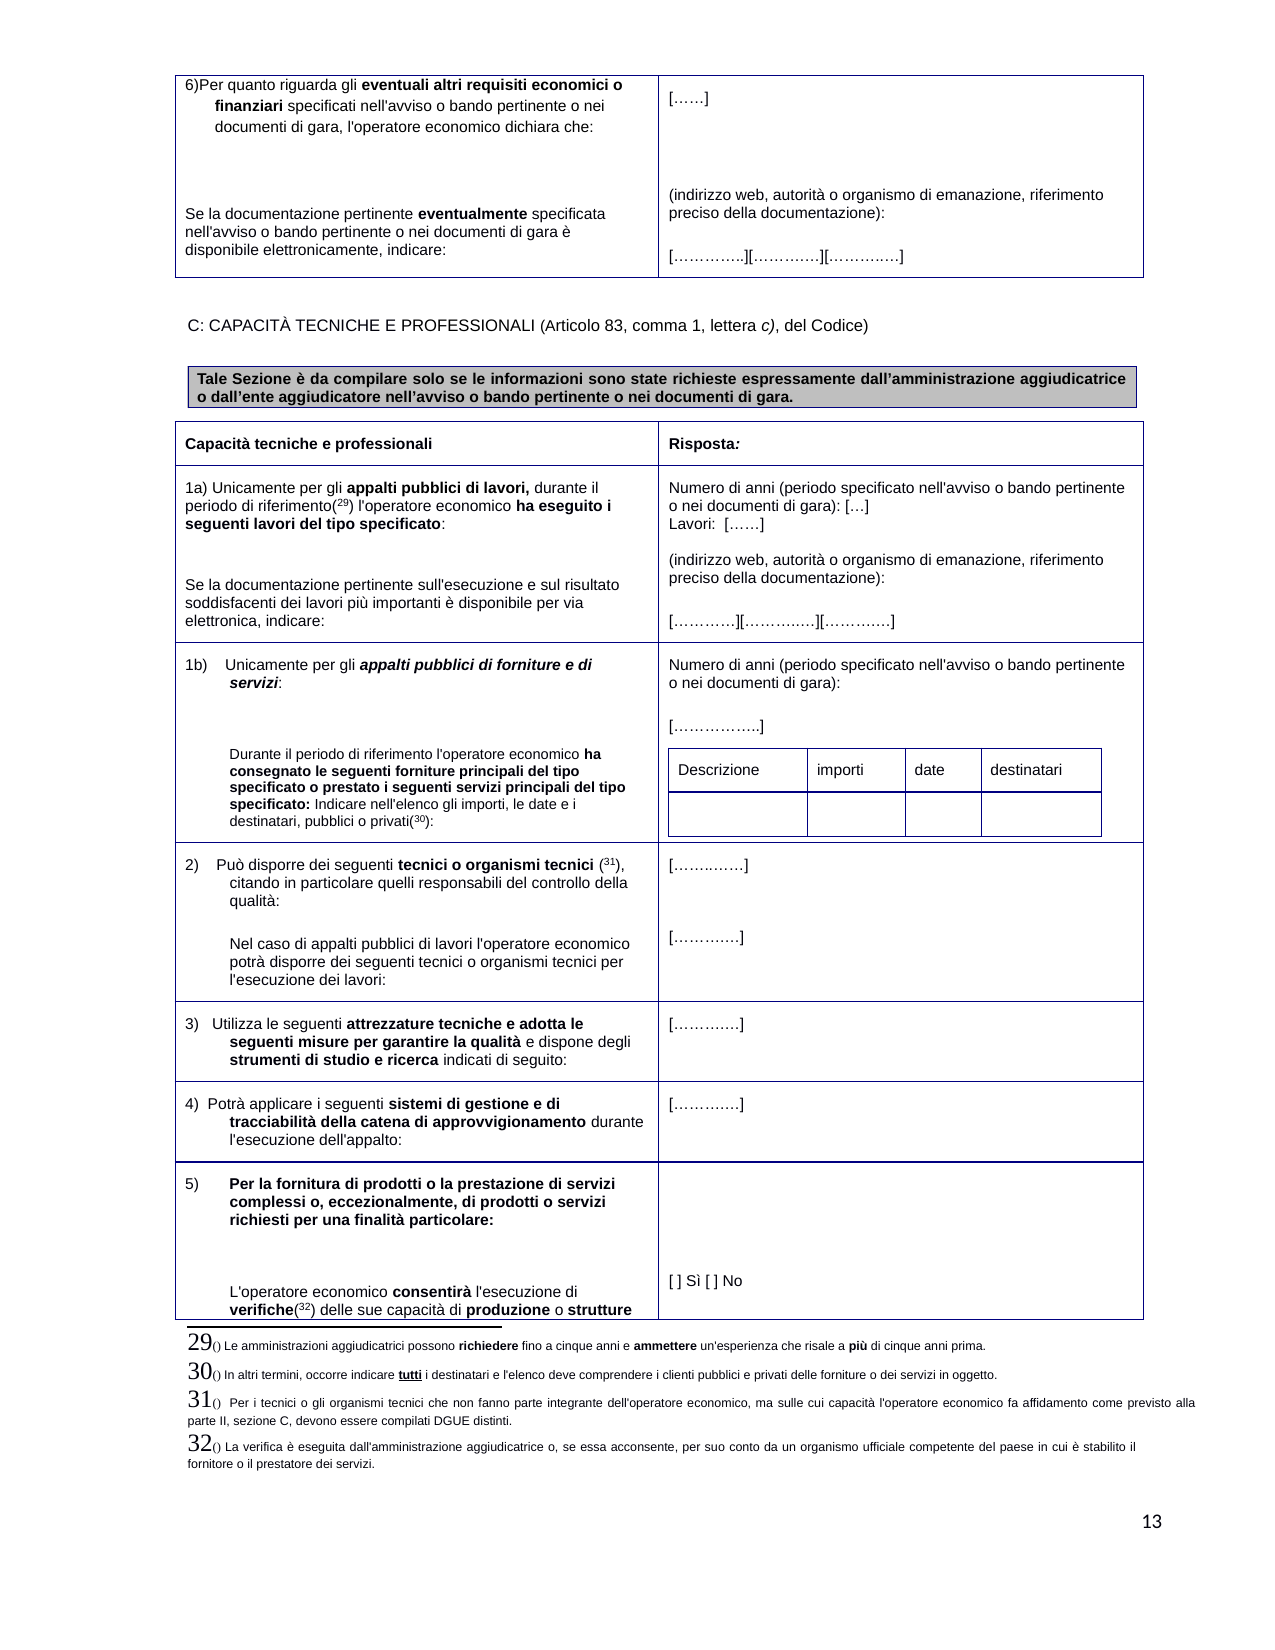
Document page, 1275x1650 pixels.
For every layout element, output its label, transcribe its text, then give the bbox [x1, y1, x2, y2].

table_cell [808, 793, 905, 836]
table_cell Numero di anni (periodo specificato nell'avviso o bando pertinente o nei documenti di gara): [……………..] [659, 643, 1143, 842]
table_cell [669, 793, 807, 836]
table_cell 4) Potrà applicare i seguenti sistemi di gestione e di tracciabilità della catena di approvvigionamento durante l'esecuzione dell'appalto: [176, 1082, 658, 1161]
table_cell [……….…] [659, 1002, 1143, 1081]
title C: Capacità tecniche e professionali (Articolo 83, comma 1, lettera c), del Codice) [187, 315, 1137, 334]
table_cell [ ] Sì [ ] No [659, 1163, 1143, 1319]
table_cell 1b) Unicamente per gli appalti pubblici di forniture e di servizi: Durante il periodo di riferimento l'operatore economico ha consegnato le seguenti forniture principali del tipo specificato o prestato i seguenti servizi principali del tipo specificato: Indicare nell'elenco gli importi, le date e i destinatari, pubblici o privati(): [176, 643, 658, 842]
table_cell 1a) Unicamente per gli appalti pubblici di lavori, durante il periodo di riferimento() l'operatore economico ha eseguito i seguenti lavori del tipo specificato: Se la documentazione pertinente sull'esecuzione e sul risultato soddisfacenti dei lavori più importanti è disponibile per via elettronica, indicare: [176, 466, 658, 642]
table_header destinatari [982, 749, 1101, 791]
table_header Capacità tecniche e professionali [176, 422, 658, 465]
table_cell Numero di anni (periodo specificato nell'avviso o bando pertinente o nei documenti di gara): […] Lavori: [……] (indirizzo web, autorità o organismo di emanazione, riferimento preciso della documentazione): […………][………..…][……….…] [659, 466, 1143, 642]
table_cell [……….…] [659, 1082, 1143, 1161]
table_cell 5) Per la fornitura di prodotti o la prestazione di servizi complessi o, eccezionalmente, di prodotti o servizi richiesti per una finalità particolare: L'operatore economico consentirà l'esecuzione di verifiche() delle sue capacità di produzione o strutture [176, 1163, 658, 1319]
table_cell [……..……] [……….…] [659, 843, 1143, 1001]
table_cell [906, 793, 981, 836]
table_cell 2) Può disporre dei seguenti tecnici o organismi tecnici (), citando in particolare quelli responsabili del controllo della qualità: Nel caso di appalti pubblici di lavori l'operatore economico potrà disporre dei seguenti tecnici o organismi tecnici per l'esecuzione dei lavori: [176, 843, 658, 1001]
table_header importi [808, 749, 905, 791]
table_cell [……] (indirizzo web, autorità o organismo di emanazione, riferimento preciso della documentazione): […………..][……….…][………..…] [659, 76, 1143, 277]
table_header Descrizione [669, 749, 807, 791]
text Tale Sezione è da compilare solo se le informazioni sono state richieste espressamente dall’amministrazione aggiudicatrice o dall’ente aggiudicatore nell’avviso o bando pertinente o nei documenti di gara. [189, 367, 1136, 407]
table_cell Per quanto riguarda gli eventuali altri requisiti economici o finanziari specificati nell'avviso o bando pertinente o nei documenti di gara, l'operatore economico dichiara che: Se la documentazione pertinente eventualmente specificata nell'avviso o bando pertinente o nei documenti di gara è disponibile elettronicamente, indicare: [176, 76, 658, 277]
table_cell 3) Utilizza le seguenti attrezzature tecniche e adotta le seguenti misure per garantire la qualità e dispone degli strumenti di studio e ricerca indicati di seguito: [176, 1002, 658, 1081]
table_header date [906, 749, 981, 791]
table_header Risposta: [659, 422, 1143, 465]
table_cell [982, 793, 1101, 836]
